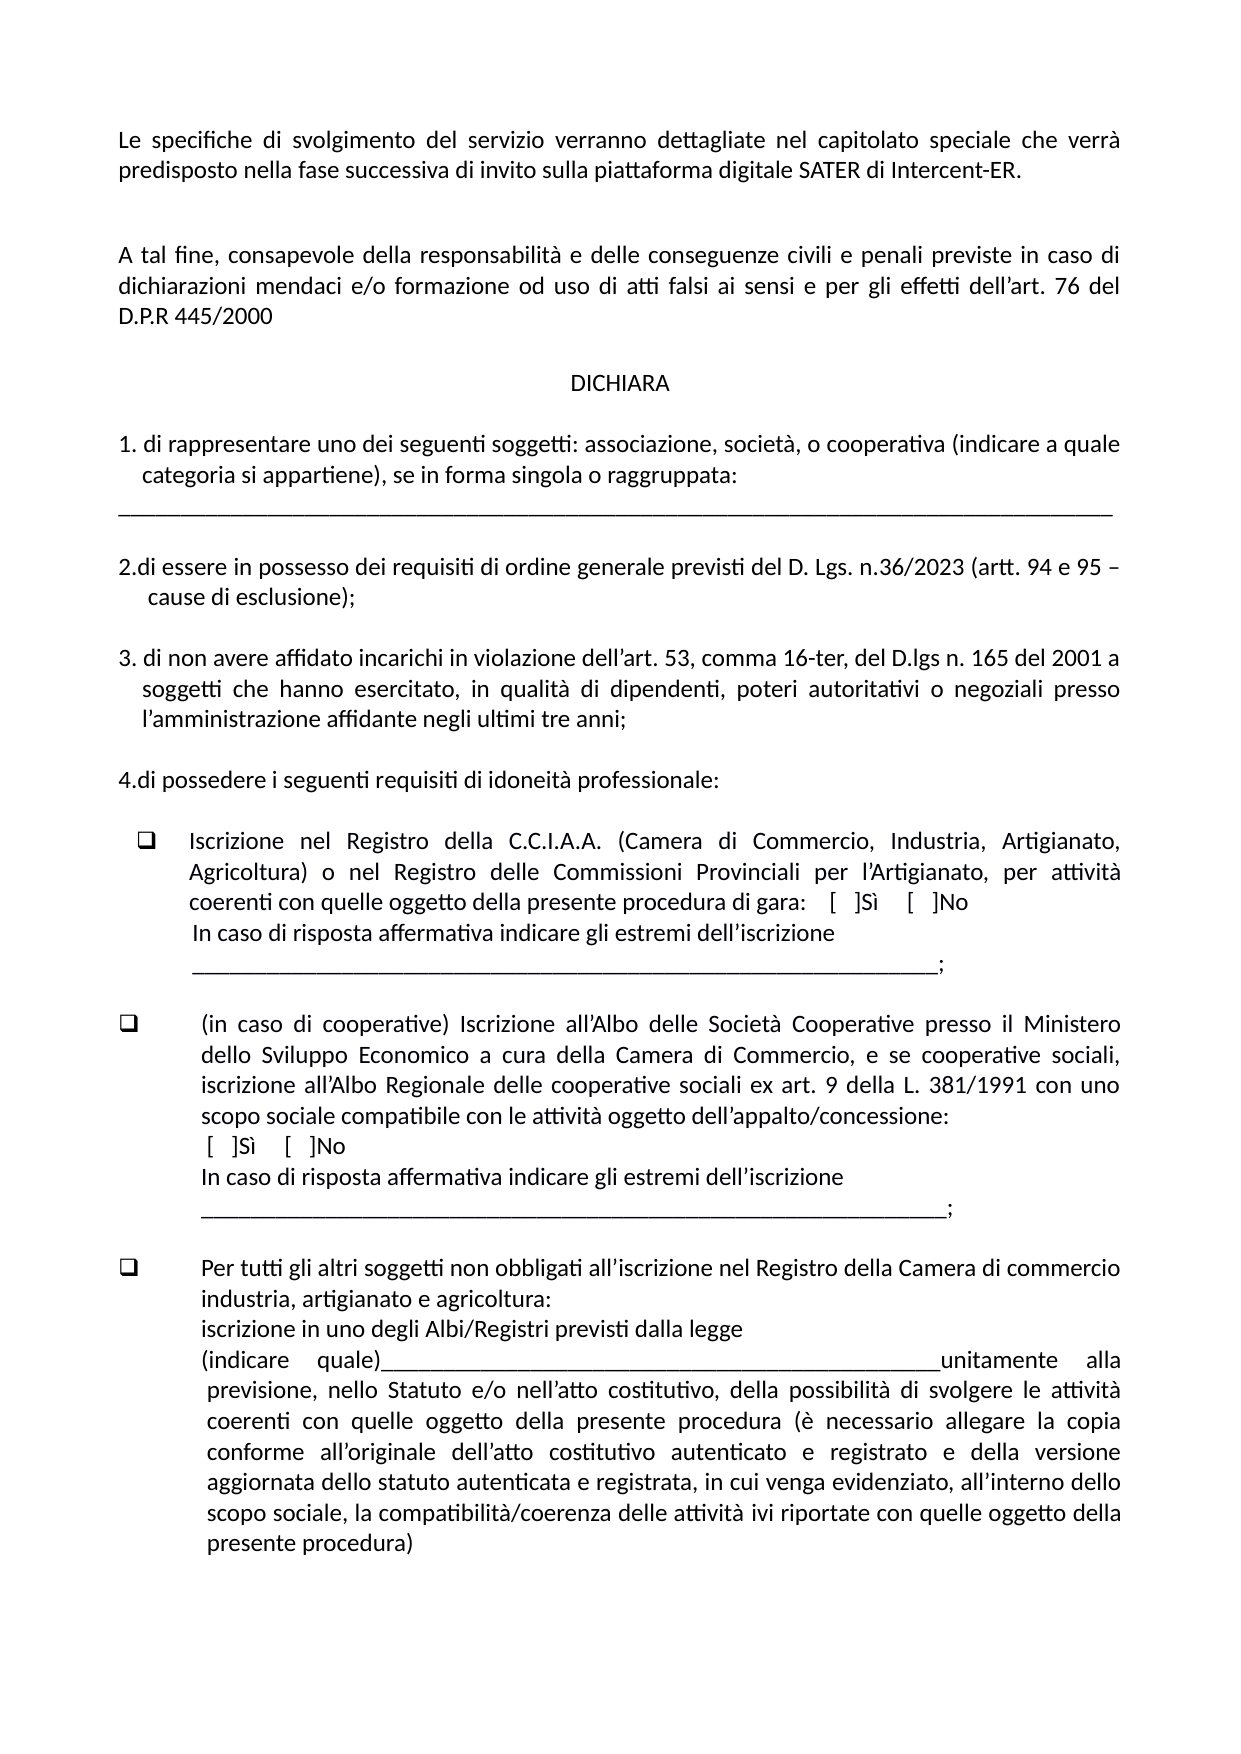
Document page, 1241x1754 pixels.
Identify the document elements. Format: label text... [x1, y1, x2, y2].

text iscrizione in uno degli Albi/Registri previsti dalla legge [201, 1314, 1122, 1344]
text 4.di possedere i seguenti requisiti di idoneità professionale: [118, 764, 1122, 795]
list Per tutti gli altri soggetti non obbligati all’iscrizione nel Registro della Camera di commercio industria, artigianato e agricoltura: [118, 1253, 1122, 1314]
list In caso di risposta affermativa indicare gli estremi dell’iscrizione ____________________________________________________________; [201, 1161, 1122, 1222]
list Iscrizione nel Registro della C.C.I.A.A. (Camera di Commercio, Industria, Artigianato, Agricoltura) o nel Registro delle Commissioni Provinciali per l’Artigianato, per attività coerenti con quelle oggetto della presente procedura di gara: [ ]Sì [ ]No [136, 825, 1122, 917]
text 2.di essere in possesso dei requisiti di ordine generale previsti del D. Lgs. n.36/2023 (artt. 94 e 95 – cause di esclusione); [118, 551, 1122, 612]
text Le specifiche di svolgimento del servizio verranno dettagliate nel capitolato speciale che verrà predisposto nella fase successiva di invito sulla piattaforma digitale SATER di Intercent-ER. [118, 124, 1122, 185]
text 3. di non avere affidato incarichi in violazione dell’art. 53, comma 16-ter, del D.lgs n. 165 del 2001 a soggetti che hanno esercitato, in qualità di dipendenti, poteri autoritativi o negoziali presso l’amministrazione affidante negli ultimi tre anni; [118, 642, 1122, 734]
text ________________________________________________________________________________ [118, 489, 1122, 520]
text DICHIARA [118, 367, 1122, 398]
text A tal fine, consapevole della responsabilità e delle conseguenze civili e penali previste in caso di dichiarazioni mendaci e/o formazione od uso di atti falsi ai sensi e per gli effetti dell’art. 76 del D.P.R 445/2000 [118, 239, 1122, 331]
list (in caso di cooperative) Iscrizione all’Albo delle Società Cooperative presso il Ministero dello Sviluppo Economico a cura della Camera di Commercio, e se cooperative sociali, iscrizione all’Albo Regionale delle cooperative sociali ex art. 9 della L. 381/1991 con uno scopo sociale compatibile con le attività oggetto dell’appalto/concessione: [118, 1008, 1122, 1131]
list [ ]Sì [ ]No [118, 1131, 1122, 1161]
text 1. di rappresentare uno dei seguenti soggetti: associazione, società, o cooperativa (indicare a quale categoria si appartiene), se in forma singola o raggruppata: [118, 428, 1122, 489]
text In caso di risposta affermativa indicare gli estremi dell’iscrizione ____________________________________________________________; [118, 917, 1122, 978]
text (indicare quale)_____________________________________________unitamente alla previsione, nello Statuto e/o nell’atto costitutivo, della possibilità di svolgere le attività coerenti con quelle oggetto della presente procedura (è necessario allegare la copia conforme all’originale dell’atto costitutivo autenticato e registrato e della versione aggiornata dello statuto autenticata e registrata, in cui venga evidenziato, all’interno dello scopo sociale, la compatibilità/coerenza delle attività ivi riportate con quelle oggetto della presente procedura) [201, 1344, 1122, 1558]
